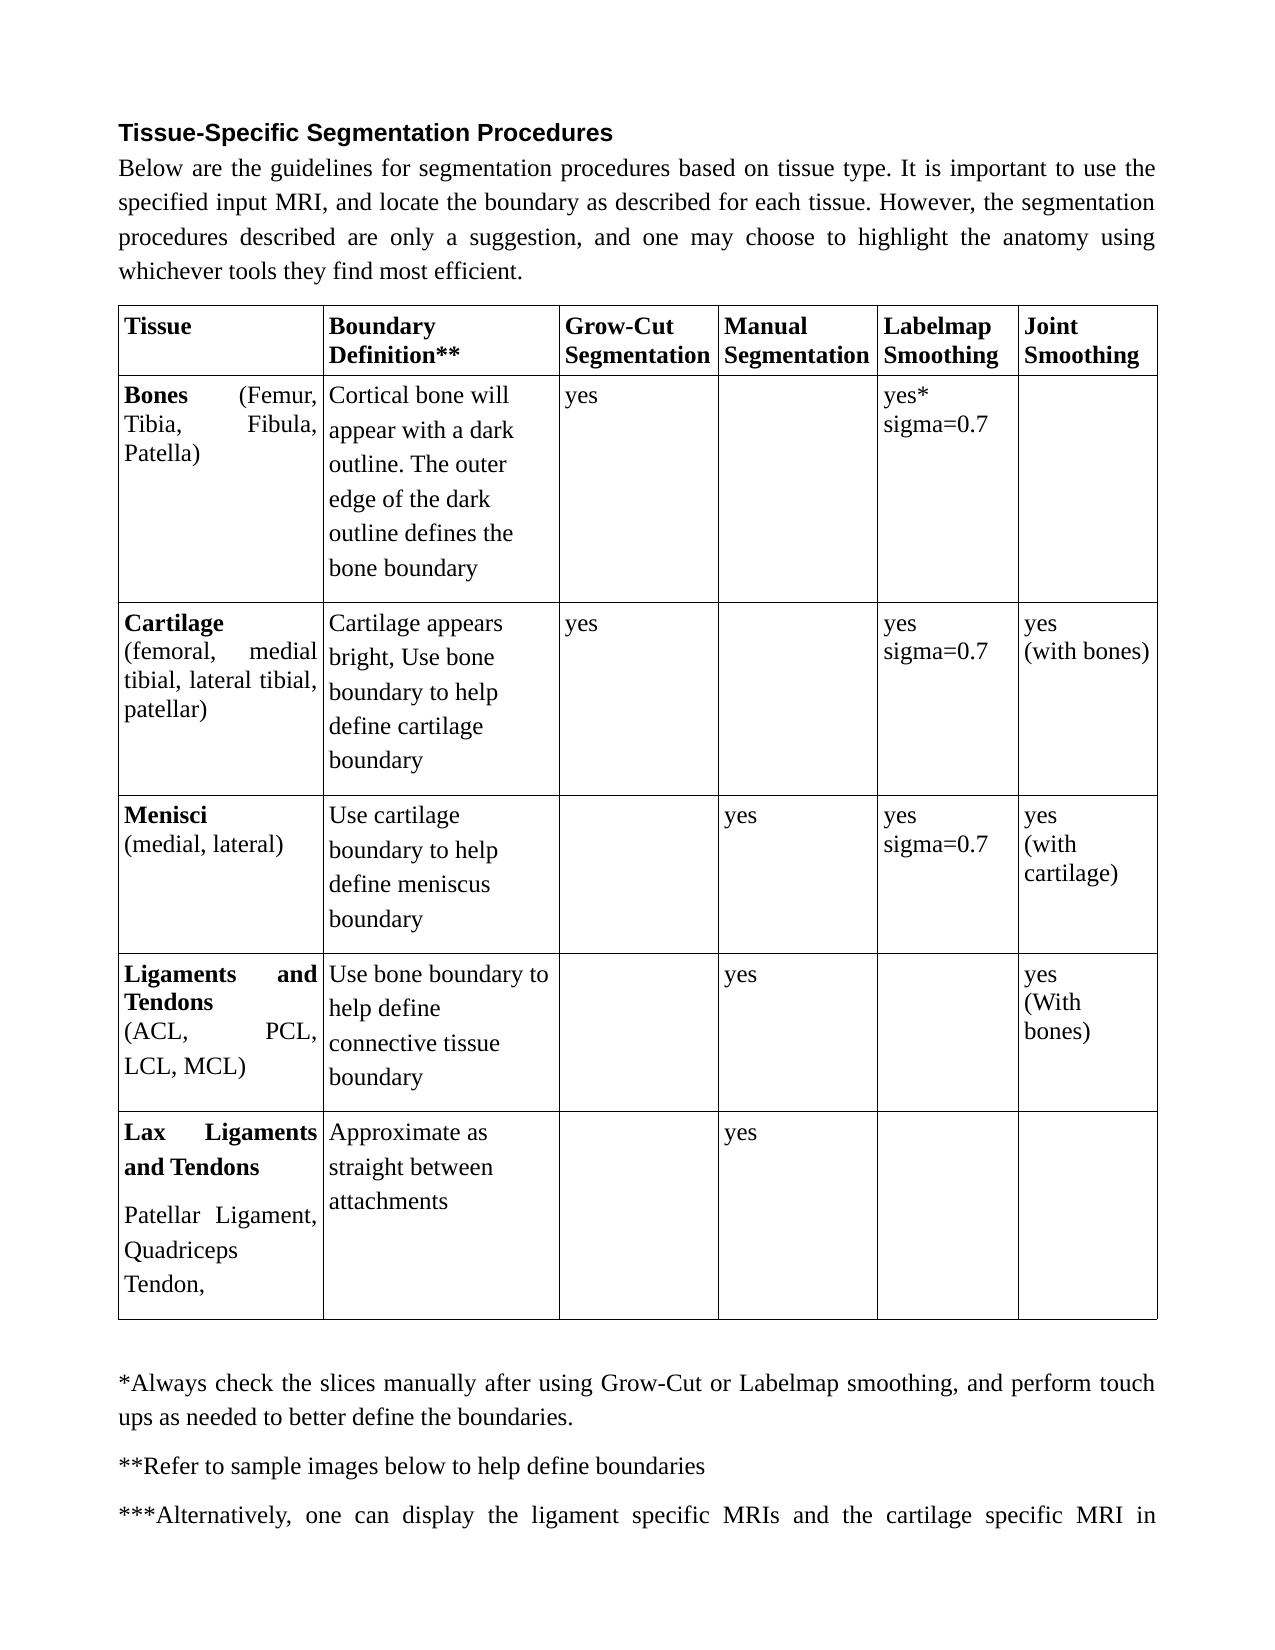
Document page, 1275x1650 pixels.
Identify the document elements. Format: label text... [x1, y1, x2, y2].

table_header Grow-Cut Segmentation [560, 306, 718, 374]
table_cell Ligaments and Tendons (ACL, PCL, LCL, MCL) [119, 954, 323, 1111]
table_cell [719, 603, 877, 794]
table_cell yes [719, 1112, 877, 1319]
table_header Joint Smoothing [1019, 306, 1157, 374]
text **Refer to sample images below to help define boundaries [118, 1451, 1157, 1480]
table_cell yes (with cartilage) [1019, 796, 1157, 953]
table_cell [560, 1112, 718, 1319]
table_cell yes [719, 954, 877, 1111]
subtitle Tissue-Specific Segmentation Procedures [118, 118, 1157, 147]
table_header Labelmap Smoothing [878, 306, 1018, 374]
table_cell [878, 1112, 1018, 1319]
table_cell Use bone boundary to help define connective tissue boundary [324, 954, 559, 1111]
table_cell Lax Ligaments and Tendons Patellar Ligament, Quadriceps Tendon, [119, 1112, 323, 1319]
table_cell yes sigma=0.7 [878, 796, 1018, 953]
text ***Alternatively, one can display the ligament specific MRIs and the cartilage specific MRI in [118, 1500, 1157, 1529]
table_cell [560, 796, 718, 953]
table_cell Bones (Femur, Tibia, Fibula, Patella) [119, 376, 323, 602]
table_cell Cartilage appears bright, Use bone boundary to help define cartilage boundary [324, 603, 559, 794]
table_cell Cortical bone will appear with a dark outline. The outer edge of the dark outline defines the bone boundary [324, 376, 559, 602]
table_header Boundary Definition** [324, 306, 559, 374]
table_cell [1019, 1112, 1157, 1319]
table_cell yes [560, 603, 718, 794]
table_cell [719, 376, 877, 602]
table_cell [1019, 376, 1157, 602]
table_header Tissue [119, 306, 323, 374]
table_cell Use cartilage boundary to help define meniscus boundary [324, 796, 559, 953]
table_cell yes (With bones) [1019, 954, 1157, 1111]
table_cell yes sigma=0.7 [878, 603, 1018, 794]
table_cell yes [719, 796, 877, 953]
text *Always check the slices manually after using Grow-Cut or Labelmap smoothing, and perform touch ups as needed to better define the boundaries. [118, 1368, 1157, 1431]
table_cell yes* sigma=0.7 [878, 376, 1018, 602]
table_cell yes [560, 376, 718, 602]
table_cell [878, 954, 1018, 1111]
table_cell [560, 954, 718, 1111]
text Below are the guidelines for segmentation procedures based on tissue type. It is important to use the specified input MRI, and locate the boundary as described for each tissue. However, the segmentation procedures described are only a suggestion, and one may choose to highlight the anatomy using whichever tools they find most efficient. [118, 153, 1157, 285]
table_cell yes (with bones) [1019, 603, 1157, 794]
table_cell Cartilage (femoral, medial tibial, lateral tibial, patellar) [119, 603, 323, 794]
table_header Manual Segmentation [719, 306, 877, 374]
table_cell Menisci (medial, lateral) [119, 796, 323, 953]
table_cell Approximate as straight between attachments [324, 1112, 559, 1319]
